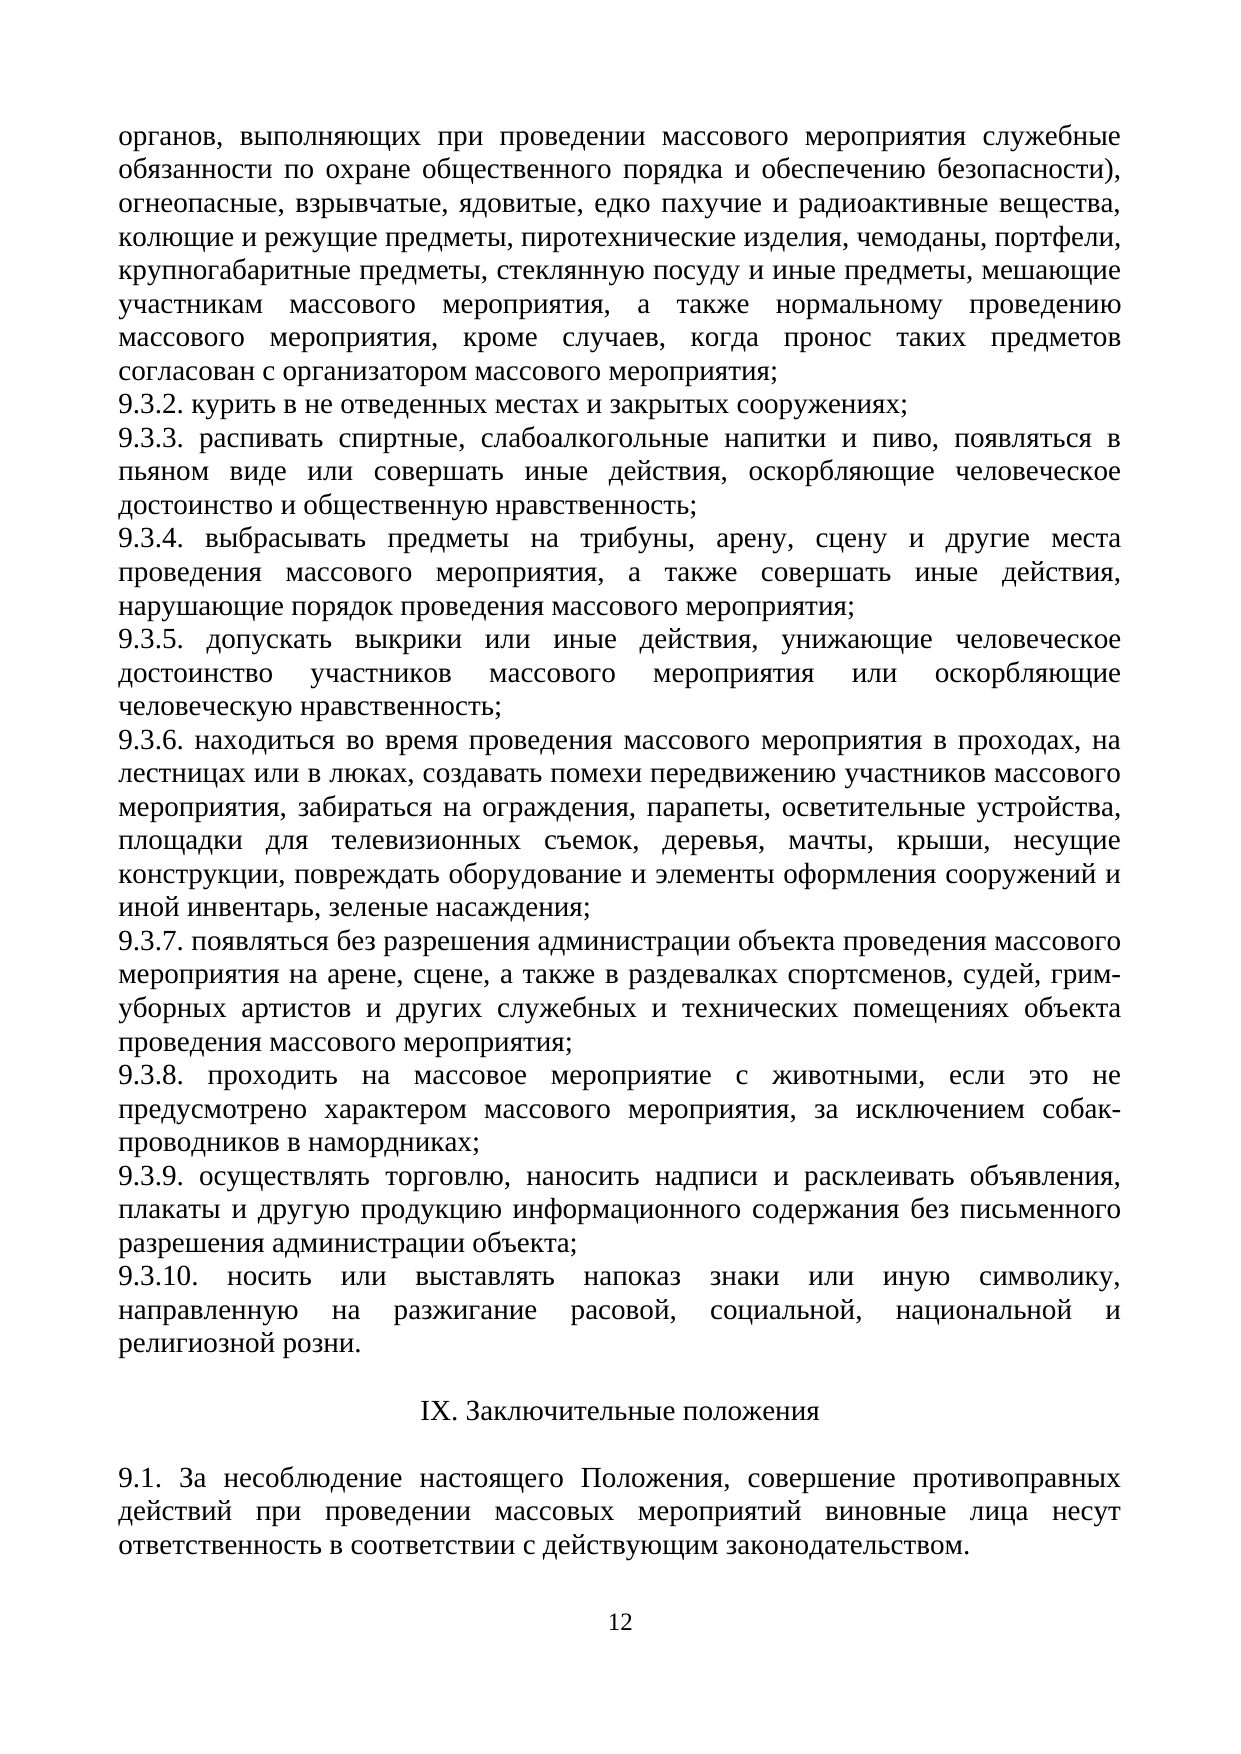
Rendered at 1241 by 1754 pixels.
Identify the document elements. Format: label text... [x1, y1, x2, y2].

text 9.3.9. осуществлять торговлю, наносить надписи и расклеивать объявления, плакаты и другую продукцию информационного содержания без письменного разрешения администрации объекта; [118, 1158, 1122, 1258]
text 9.3.7. появляться без разрешения администрации объекта проведения массового мероприятия на арене, сцене, а также в раздевалках спортсменов, судей, грим-уборных артистов и других служебных и технических помещениях объекта проведения массового мероприятия; [118, 923, 1122, 1057]
text 9.3.3. распивать спиртные, слабоалкогольные напитки и пиво, появляться в пьяном виде или совершать иные действия, оскорбляющие человеческое достоинство и общественную нравственность; [118, 420, 1122, 521]
text IX. Заключительные положения [118, 1393, 1122, 1426]
text 9.3.6. находиться во время проведения массового мероприятия в проходах, на лестницах или в люках, создавать помехи передвижению участников массового мероприятия, забираться на ограждения, парапеты, осветительные устройства, площадки для телевизионных съемок, деревья, мачты, крыши, несущие конструкции, повреждать оборудование и элементы оформления сооружений и иной инвентарь, зеленые насаждения; [118, 722, 1122, 923]
text 9.3.2. курить в не отведенных местах и закрытых сооружениях; [118, 386, 1122, 420]
text 9.1. За несоблюдение настоящего Положения, совершение противоправных действий при проведении массовых мероприятий виновные лица несут ответственность в соответствии с действующим законодательством. [118, 1460, 1122, 1560]
text органов, выполняющих при проведении массового мероприятия служебные обязанности по охране общественного порядка и обеспечению безопасности), огнеопасные, взрывчатые, ядовитые, едко пахучие и радиоактивные вещества, колющие и режущие предметы, пиротехнические изделия, чемоданы, портфели, крупногабаритные предметы, стеклянную посуду и иные предметы, мешающие участникам массового мероприятия, а также нормальному проведению массового мероприятия, кроме случаев, когда пронос таких предметов согласован с организатором массового мероприятия; [118, 118, 1122, 386]
text 9.3.8. проходить на массовое мероприятие с животными, если это не предусмотрено характером массового мероприятия, за исключением собак-проводников в намордниках; [118, 1057, 1122, 1158]
text 9.3.4. выбрасывать предметы на трибуны, арену, сцену и другие места проведения массового мероприятия, а также совершать иные действия, нарушающие порядок проведения массового мероприятия; [118, 521, 1122, 621]
text 9.3.10. носить или выставлять напоказ знаки или иную символику, направленную на разжигание расовой, социальной, национальной и религиозной розни. [118, 1258, 1122, 1359]
text 9.3.5. допускать выкрики или иные действия, унижающие человеческое достоинство участников массового мероприятия или оскорбляющие человеческую нравственность; [118, 621, 1122, 722]
